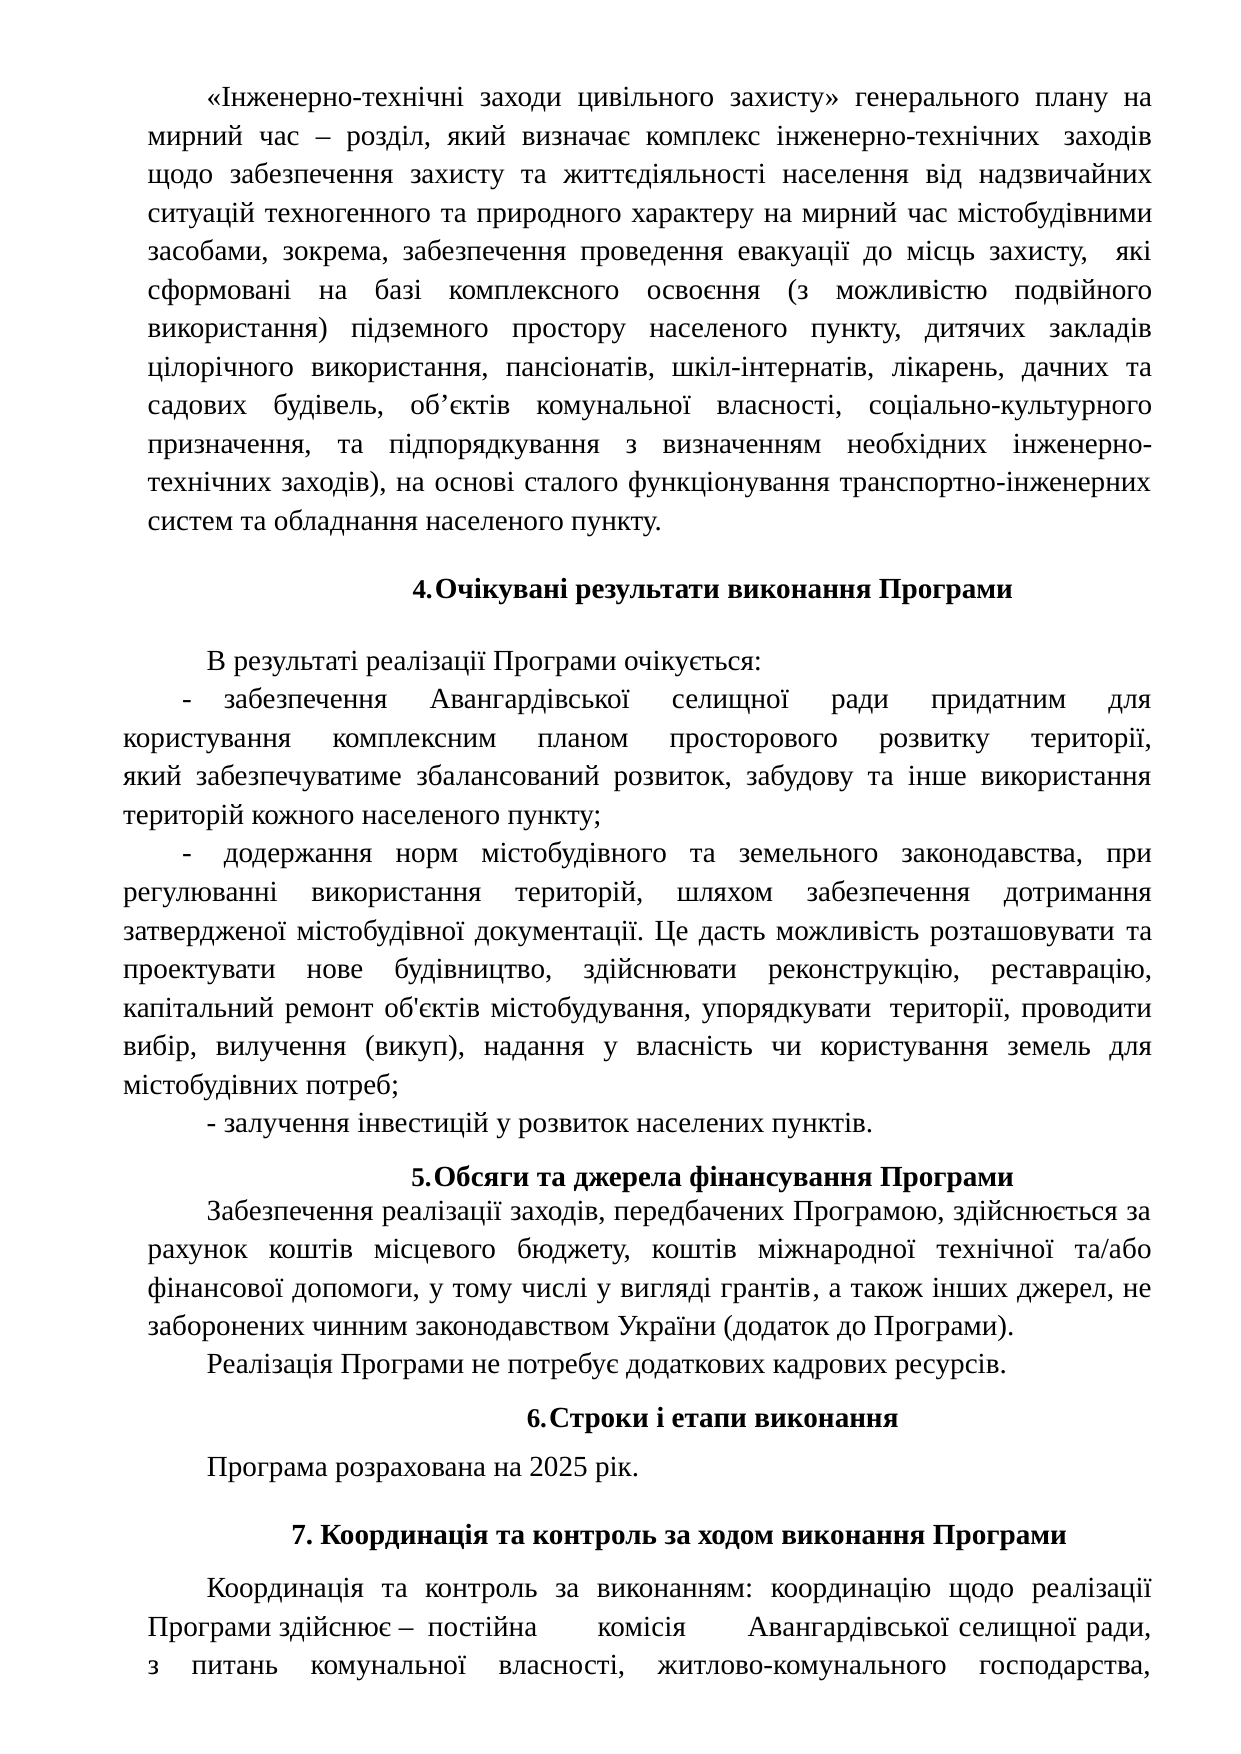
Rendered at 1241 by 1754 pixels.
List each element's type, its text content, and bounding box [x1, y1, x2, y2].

text Координація та контроль за виконанням: координацію щодо реалізації Програми здійснює – постійна комісія Авангардівської селищної ради, з питань комунальної власності, житлово-комунального господарства, [147, 1570, 1152, 1681]
text Програма розрахована на 2025 рік. [207, 1449, 1190, 1483]
list додержання норм містобудівного та земельного законодавства, при регулюванні використання територій, шляхом забезпечення дотримання затвердженої містобудівної документації. Це дасть можливість розташовувати та проектувати нове будівництво, здійснювати реконструкцію, реставрацію, капітальний ремонт об'єктів містобудування, упорядкувати території, проводити вибір, вилучення (викуп), надання у власність чи користування земель для містобудівних потреб; [123, 836, 1152, 1100]
list Строки і етапи виконання [235, 1401, 1190, 1434]
list Обсяги та джерела фінансування Програми [235, 1159, 1190, 1193]
text В результаті реалізації Програми очікується: [206, 643, 1190, 676]
text Забезпечення реалізації заходів, передбачених Програмою, здійснюється за рахунок коштів місцевого бюджету, коштів міжнародної технічної та/або фінансової допомоги, у тому числі у вигляді грантів, а також інших джерел, не заборонених чинним законодавством України (додаток до Програми). [147, 1193, 1152, 1342]
list забезпечення Авангардівської селищної ради придатним для користування комплексним планом просторового розвитку території, який забезпечуватиме збалансований розвиток, забудову та інше використання територій кожного населеного пункту; [123, 681, 1152, 831]
text «Інженерно-технічні заходи цивільного захисту» генерального плану на мирний час – розділ, який визначає комплекс інженерно-технічних заходів щодо забезпечення захисту та життєдіяльності населення від надзвичайних ситуацій техногенного та природного характеру на мирний час містобудівними засобами, зокрема, забезпечення проведення евакуації до місць захисту, які сформовані на базі комплексного освоєння (з можливістю подвійного використання) підземного простору населеного пункту, дитячих закладів цілорічного використання, пансіонатів, шкіл-інтернатів, лікарень, дачних та садових будівель, об’єктів комунальної власності, соціально-культурного призначення, та підпорядкування з визначенням необхідних інженерно- технічних заходів), на основі сталого функціонування транспортно-інженерних систем та обладнання населеного пункту. [147, 79, 1152, 537]
text Реалізація Програми не потребує додаткових кадрових ресурсів. [206, 1347, 1190, 1380]
subtitle 7. Координація та контроль за ходом виконання Програми [167, 1517, 1190, 1551]
list Очікувані результати виконання Програми [235, 571, 1190, 604]
list залучення інвестицій у розвиток населених пунктів. [206, 1105, 1190, 1139]
